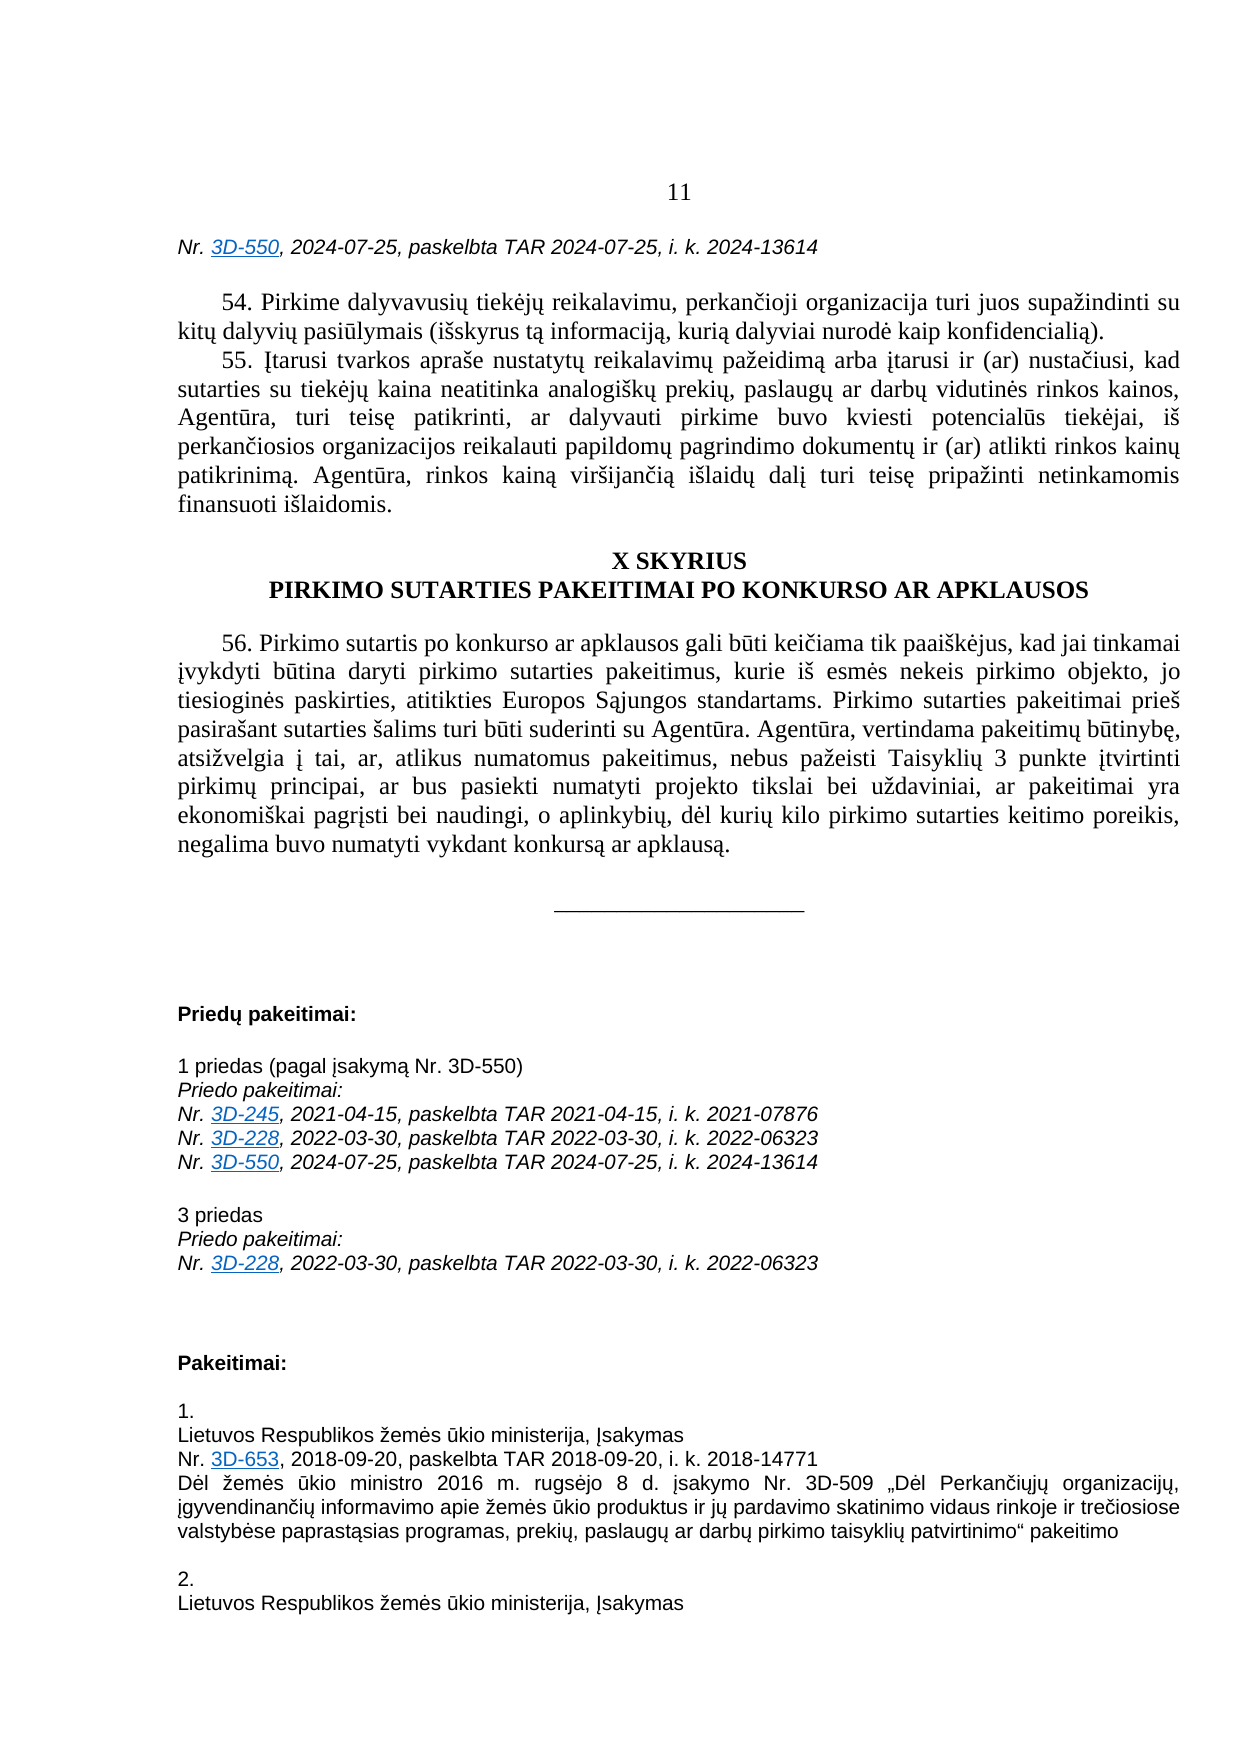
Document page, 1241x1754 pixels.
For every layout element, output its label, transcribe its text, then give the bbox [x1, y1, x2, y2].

text 56. Pirkimo sutartis po konkurso ar apklausos gali būti keičiama tik paaiškėjus, kad jai tinkamai įvykdyti būtina daryti pirkimo sutarties pakeitimus, kurie iš esmės nekeis pirkimo objekto, jo tiesioginės paskirties, atitikties Europos Sąjungos standartams. Pirkimo sutarties pakeitimai prieš pasirašant sutarties šalims turi būti suderinti su Agentūra. Agentūra, vertindama pakeitimų būtinybę, atsižvelgia į tai, ar, atlikus numatomus pakeitimus, nebus pažeisti Taisyklių 3 punkte įtvirtinti pirkimų principai, ar bus pasiekti numatyti projekto tikslai bei uždaviniai, ar pakeitimai yra ekonomiškai pagrįsti bei naudingi, o aplinkybių, dėl kurių kilo pirkimo sutarties keitimo poreikis, negalima buvo numatyti vykdant konkursą ar apklausą. [177, 628, 1181, 858]
text 3 priedas [177, 1203, 1181, 1227]
text Nr. 3D-550, 2024-07-25, paskelbta TAR 2024-07-25, i. k. 2024-13614 [177, 1150, 1181, 1174]
text Lietuvos Respublikos žemės ūkio ministerija, Įsakymas [177, 1591, 1181, 1615]
text Pakeitimai: [177, 1351, 1181, 1375]
text 1 priedas (pagal įsakymą Nr. 3D-550) [177, 1054, 1181, 1078]
text ____________________ [177, 886, 1181, 915]
text Priedų pakeitimai: [177, 1001, 1181, 1025]
text Priedo pakeitimai: [177, 1078, 1181, 1102]
text Nr. 3D-245, 2021-04-15, paskelbta TAR 2021-04-15, i. k. 2021-07876 [177, 1102, 1181, 1126]
text Nr. 3D-653, 2018-09-20, paskelbta TAR 2018-09-20, i. k. 2018-14771 [177, 1447, 1181, 1471]
text Lietuvos Respublikos žemės ūkio ministerija, Įsakymas [177, 1423, 1181, 1447]
text 55. Įtarusi tvarkos apraše nustatytų reikalavimų pažeidimą arba įtarusi ir (ar) nustačiusi, kad sutarties su tiekėjų kaina neatitinka analogiškų prekių, paslaugų ar darbų vidutinės rinkos kainos, Agentūra, turi teisę patikrinti, ar dalyvauti pirkime buvo kviesti potencialūs tiekėjai, iš perkančiosios organizacijos reikalauti papildomų pagrindimo dokumentų ir (ar) atlikti rinkos kainų patikrinimą. Agentūra, rinkos kainą viršijančią išlaidų dalį turi teisę pripažinti netinkamomis finansuoti išlaidomis. [177, 345, 1181, 517]
text Nr. 3D-550, 2024-07-25, paskelbta TAR 2024-07-25, i. k. 2024-13614 [177, 235, 1181, 259]
text PIRKIMO SUTARTIES PAKEITIMAI PO KONKURSO AR APKLAUSOS [177, 575, 1181, 604]
text 1. [177, 1399, 1181, 1423]
text 54. Pirkime dalyvavusių tiekėjų reikalavimu, perkančioji organizacija turi juos supažindinti su kitų dalyvių pasiūlymais (išskyrus tą informaciją, kurią dalyviai nurodė kaip konfidencialią). [177, 287, 1181, 345]
text Nr. 3D-228, 2022-03-30, paskelbta TAR 2022-03-30, i. k. 2022-06323 [177, 1251, 1181, 1274]
text Dėl žemės ūkio ministro 2016 m. rugsėjo 8 d. įsakymo Nr. 3D-509 „Dėl Perkančiųjų organizacijų, įgyvendinančių informavimo apie žemės ūkio produktus ir jų pardavimo skatinimo vidaus rinkoje ir trečiosiose valstybėse paprastąsias programas, prekių, paslaugų ar darbų pirkimo taisyklių patvirtinimo“ pakeitimo [177, 1471, 1181, 1543]
text Priedo pakeitimai: [177, 1227, 1181, 1251]
text X SKYRIUS [177, 546, 1181, 575]
text 2. [177, 1567, 1181, 1591]
text Nr. 3D-228, 2022-03-30, paskelbta TAR 2022-03-30, i. k. 2022-06323 [177, 1126, 1181, 1150]
